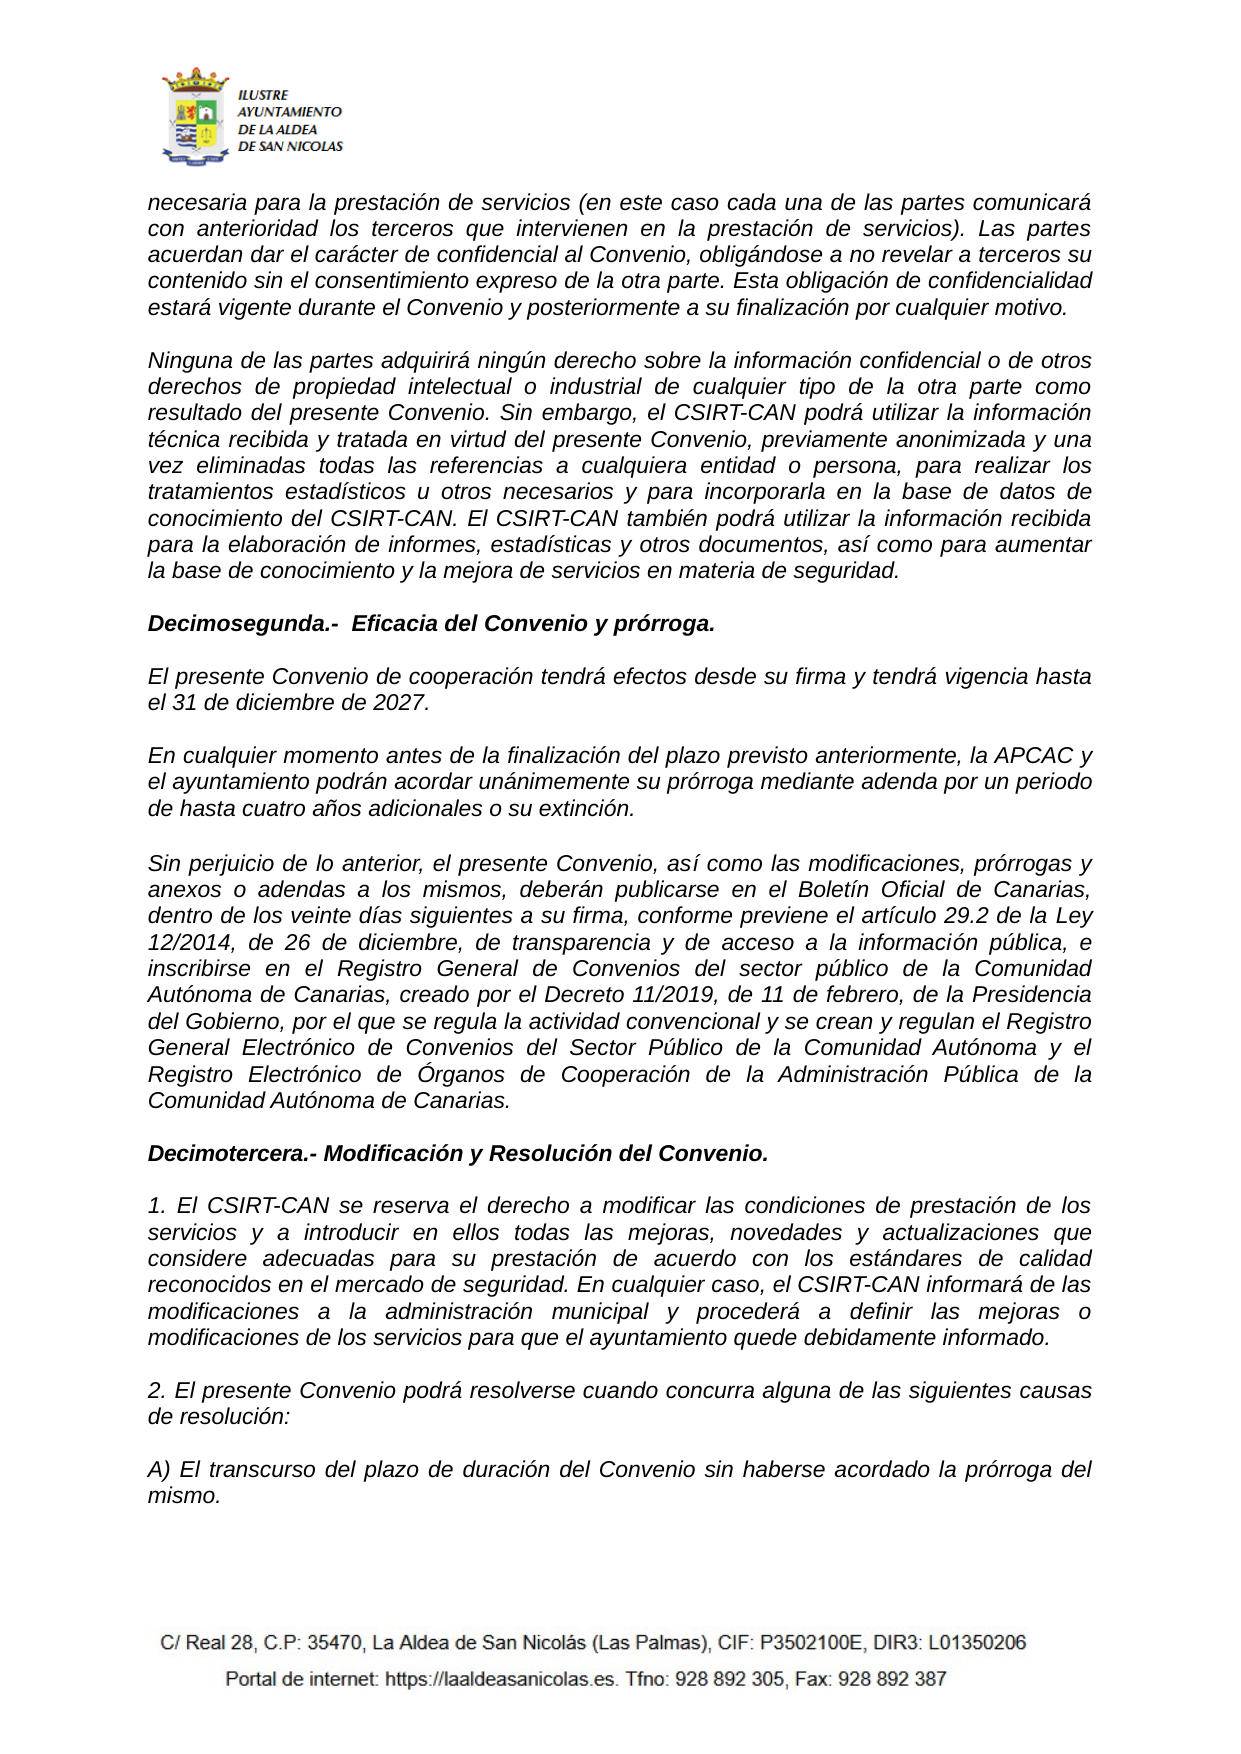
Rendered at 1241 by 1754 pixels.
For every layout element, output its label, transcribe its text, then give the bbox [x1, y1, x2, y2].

text necesaria para la prestación de servicios (en este caso cada una de las partes comunicará con anterioridad los terceros que intervienen en la prestación de servicios). Las partes acuerdan dar el carácter de confidencial al Convenio, obligándose a no revelar a terceros su contenido sin el consentimiento expreso de la otra parte. Esta obligación de confidencialidad estará vigente durante el Convenio y posteriormente a su finalización por cualquier motivo. [148, 188, 1093, 320]
picture [148, 1626, 1033, 1695]
picture [148, 59, 359, 174]
text Sin perjuicio de lo anterior, el presente Convenio, así como las modificaciones, prórrogas y anexos o adendas a los mismos, deberán publicarse en el Boletín Oficial de Canarias, dentro de los veinte días siguientes a su firma, conforme previene el artículo 29.2 de la Ley 12/2014, de 26 de diciembre, de transparencia y de acceso a la información pública, e inscribirse en el Registro General de Convenios del sector público de la Comunidad Autónoma de Canarias, creado por el Decreto 11/2019, de 11 de febrero, de la Presidencia del Gobierno, por el que se regula la actividad convencional y se crean y regulan el Registro General Electrónico de Convenios del Sector Público de la Comunidad Autónoma y el Registro Electrónico de Órganos de Cooperación de la Administración Pública de la Comunidad Autónoma de Canarias. [148, 850, 1093, 1113]
text Decimosegunda.- Eficacia del Convenio y prórroga. [148, 610, 1093, 636]
text 2. El presente Convenio podrá resolverse cuando concurra alguna de las siguientes causas de resolución: [148, 1377, 1093, 1429]
text Decimotercera.- Modificación y Resolución del Convenio. [148, 1139, 1093, 1166]
text Ninguna de las partes adquirirá ningún derecho sobre la información confidencial o de otros derechos de propiedad intelectual o industrial de cualquier tipo de la otra parte como resultado del presente Convenio. Sin embargo, el CSIRT-CAN podrá utilizar la información técnica recibida y tratada en virtud del presente Convenio, previamente anonimizada y una vez eliminadas todas las referencias a cualquiera entidad o persona, para realizar los tratamientos estadísticos u otros necesarios y para incorporarla en la base de datos de conocimiento del CSIRT-CAN. El CSIRT-CAN también podrá utilizar la información recibida para la elaboración de informes, estadísticas y otros documentos, así como para aumentar la base de conocimiento y la mejora de servicios en materia de seguridad. [148, 347, 1093, 584]
text 1. El CSIRT-CAN se reserva el derecho a modificar las condiciones de prestación de los servicios y a introducir en ellos todas las mejoras, novedades y actualizaciones que considere adecuadas para su prestación de acuerdo con los estándares de calidad reconocidos en el mercado de seguridad. En cualquier caso, el CSIRT-CAN informará de las modificaciones a la administración municipal y procederá a definir las mejoras o modificaciones de los servicios para que el ayuntamiento quede debidamente informado. [148, 1192, 1093, 1350]
text El presente Convenio de cooperación tendrá efectos desde su firma y tendrá vigencia hasta el 31 de diciembre de 2027. [148, 663, 1093, 716]
text En cualquier momento antes de la finalización del plazo previsto anteriormente, la APCAC y el ayuntamiento podrán acordar unánimemente su prórroga mediante adenda por un periodo de hasta cuatro años adicionales o su extinción. [148, 742, 1093, 821]
text A) El transcurso del plazo de duración del Convenio sin haberse acordado la prórroga del mismo. [148, 1456, 1093, 1508]
